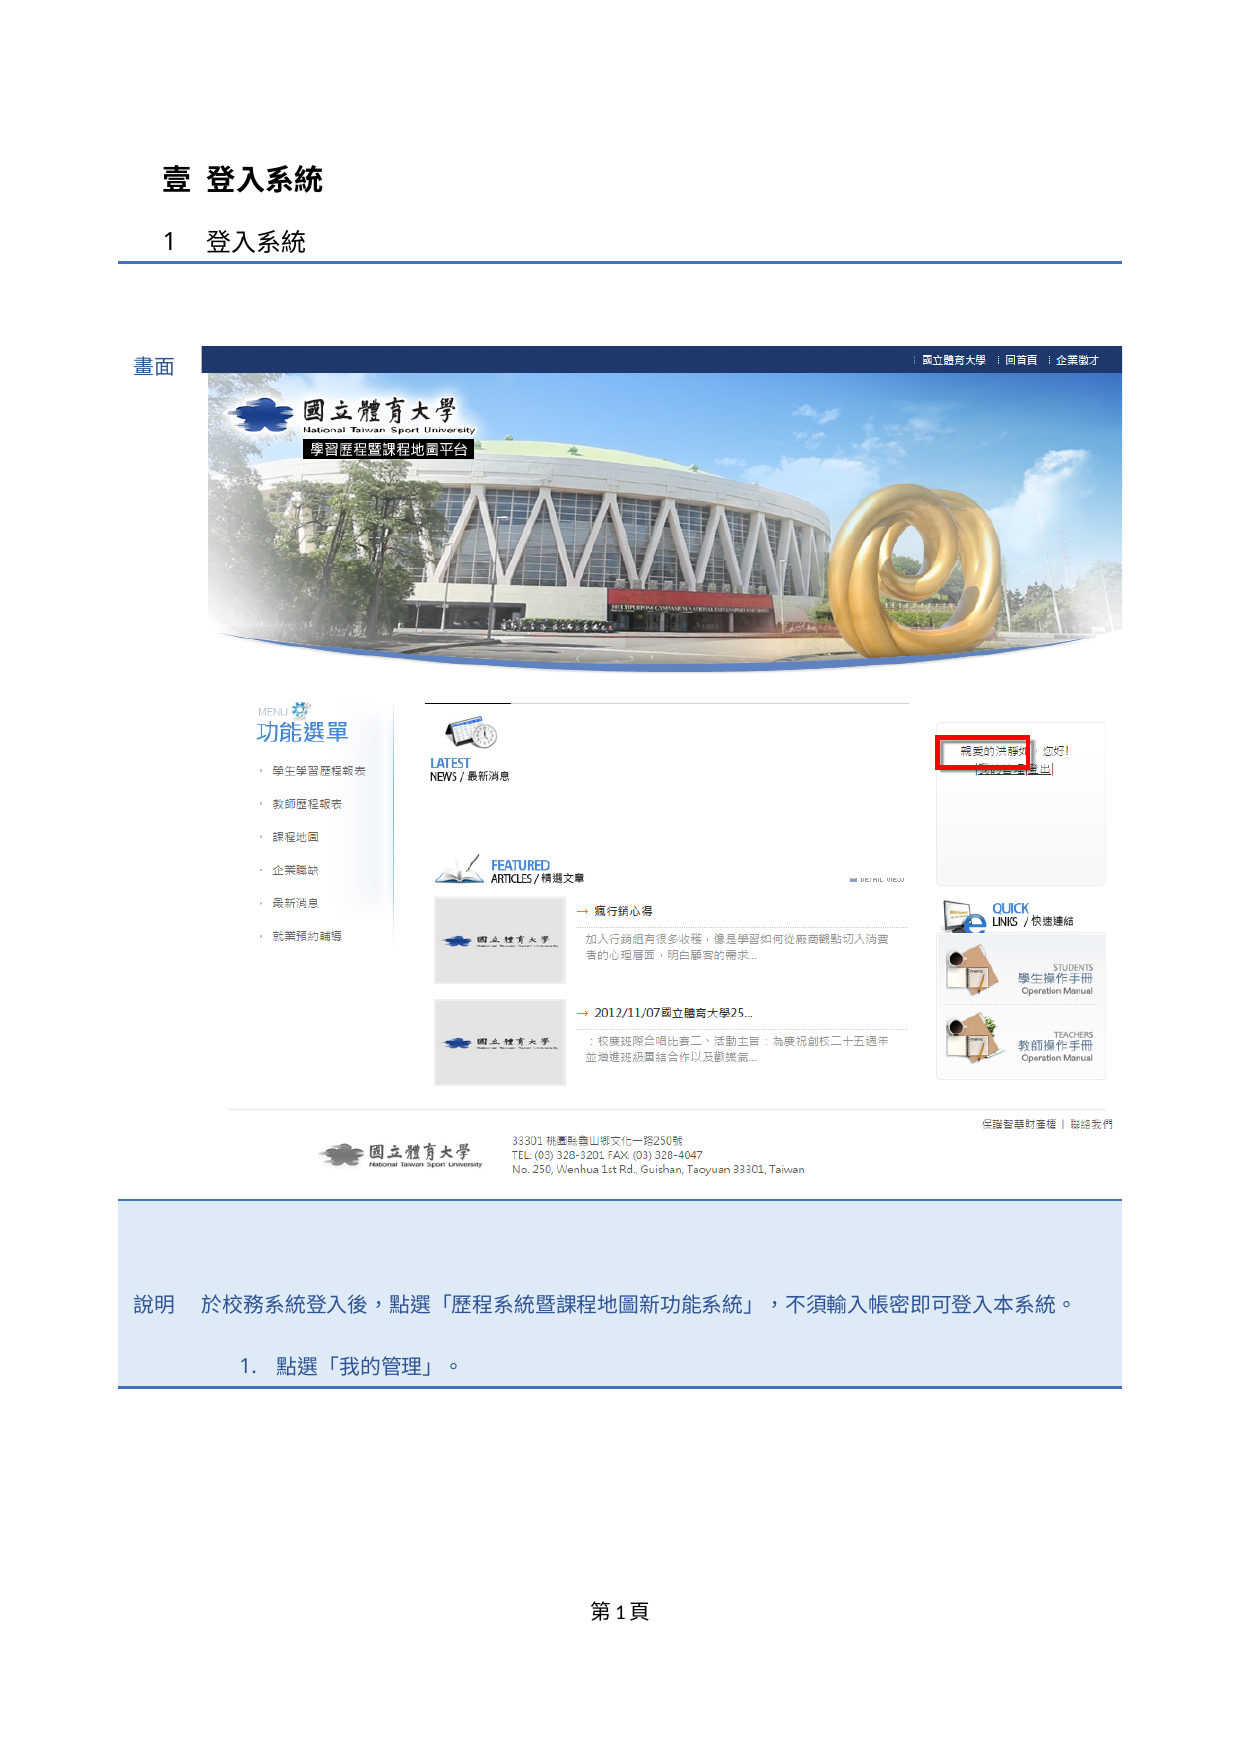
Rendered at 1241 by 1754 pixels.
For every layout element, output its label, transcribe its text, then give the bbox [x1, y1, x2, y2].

table_header 畫面 [118, 264, 190, 1199]
table_header [190, 264, 1122, 1199]
table_cell 說明 [118, 1201, 190, 1386]
list 登入系統 [162, 199, 1122, 261]
table_cell 於校務系統登入後，點選「歷程系統暨課程地圖新功能系統」，不須輸入帳密即可登入本系統。 點選「我的管理」。 [190, 1201, 1122, 1386]
list 登入系統 [162, 136, 1122, 199]
